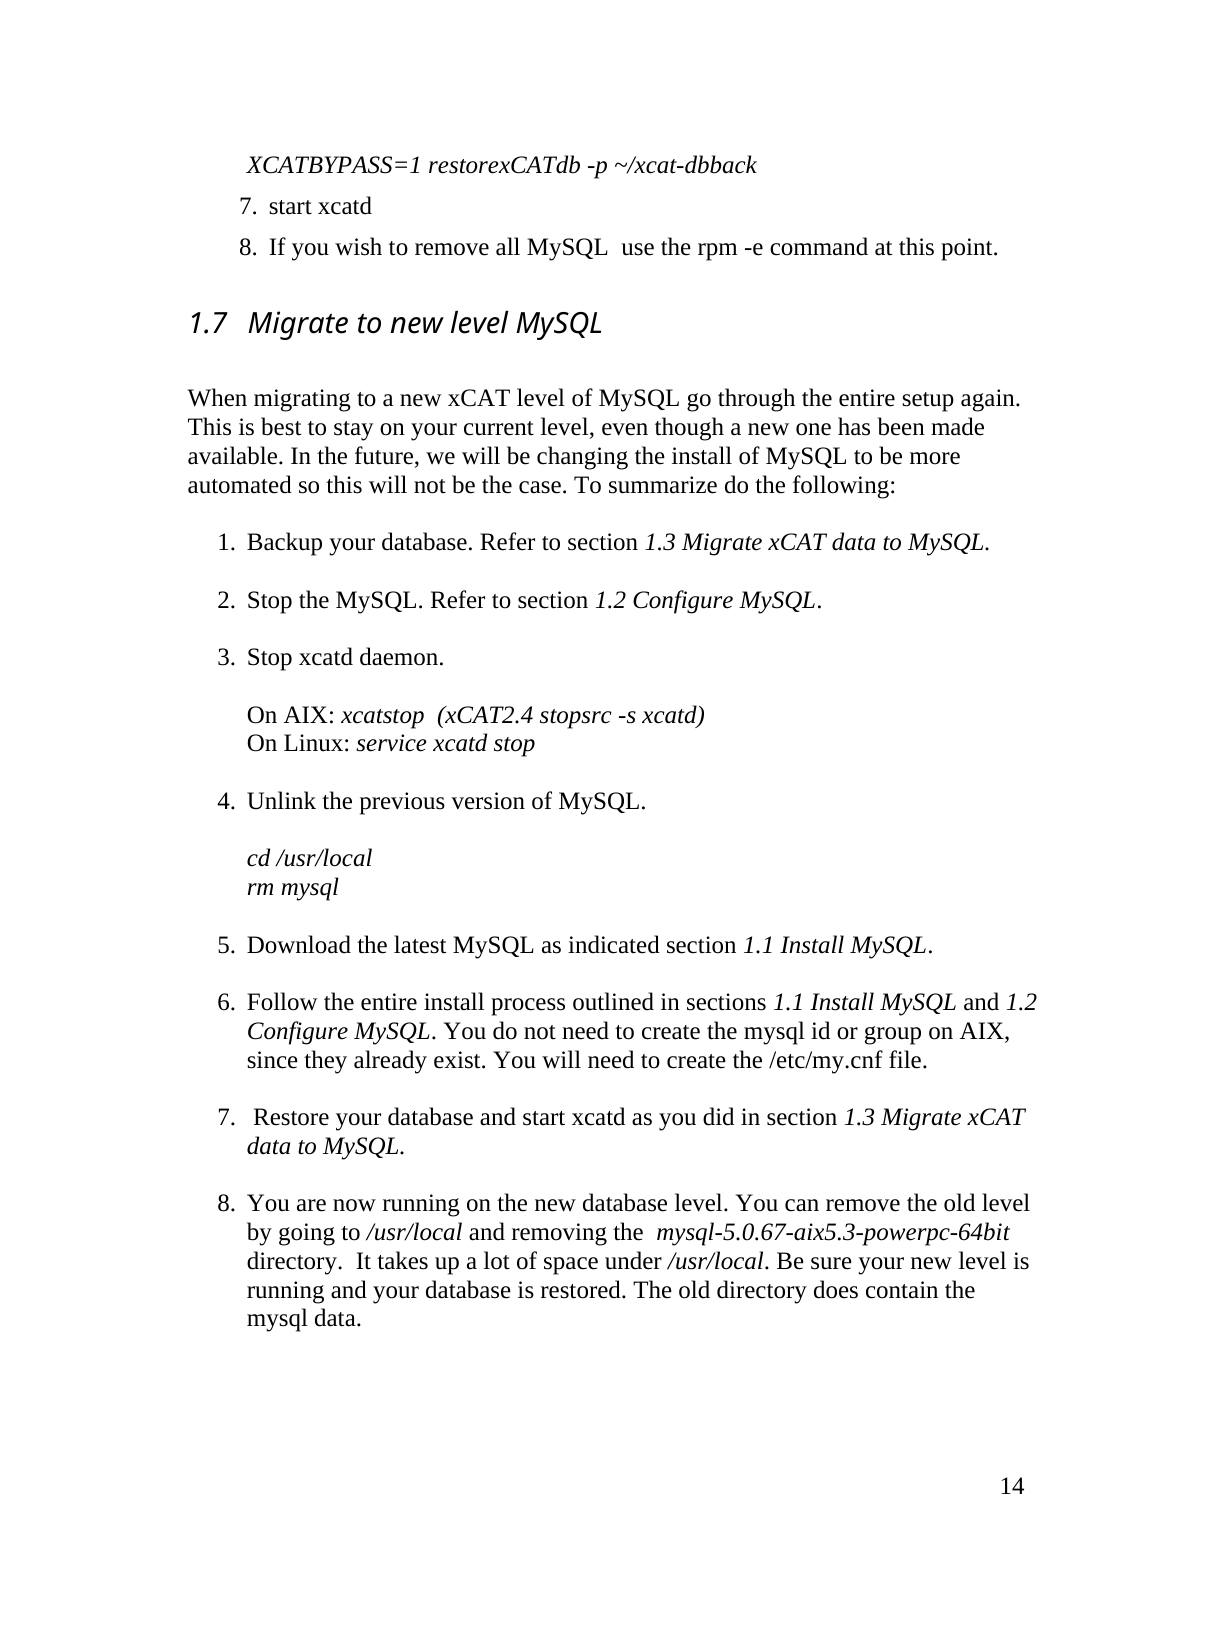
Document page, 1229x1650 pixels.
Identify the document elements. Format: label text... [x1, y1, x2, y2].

list Unlink the previous version of MySQL. cd /usr/local rm mysql [217, 786, 1041, 930]
list If you wish to remove all MySQL use the rpm -e command at this point. [217, 232, 1041, 261]
list Stop the MySQL. Refer to section 1.2 Configure MySQL. [217, 585, 1041, 642]
list Download the latest MySQL as indicated section 1.1 Install MySQL. [217, 930, 1041, 987]
list Restore your database and start xcatd as you did in section 1.3 Migrate xCAT data to MySQL. [217, 1102, 1041, 1188]
list Follow the entire install process outlined in sections 1.1 Install MySQL and 1.2 Configure MySQL. You do not need to create the mysql id or group on AIX, since they already exist. You will need to create the /etc/my.cnf file. [217, 987, 1041, 1102]
list You are now running on the new database level. You can remove the old level by going to /usr/local and removing the mysql-5.0.67-aix5.3-powerpc-64bit directory. It takes up a lot of space under /usr/local. Be sure your new level is running and your database is restored. The old directory does contain the mysql data. [217, 1188, 1041, 1332]
list start xcatd [217, 191, 1041, 220]
list Stop xcatd daemon. On AIX: xcatstop (xCAT2.4 stopsrc -s xcatd) On Linux: service xcatd stop [217, 642, 1041, 786]
subtitle Migrate to new level MySQL [187, 302, 1041, 342]
text When migrating to a new xCAT level of MySQL go through the entire setup again. This is best to stay on your current level, even though a new one has been made available. In the future, we will be changing the install of MySQL to be more automated so this will not be the case. To summarize do the following: [187, 383, 1041, 498]
list Backup your database. Refer to section 1.3 Migrate xCAT data to MySQL. [217, 527, 1041, 585]
list XCATBYPASS=1 restorexCATdb -p ~/xcat-dbback [217, 150, 1041, 179]
